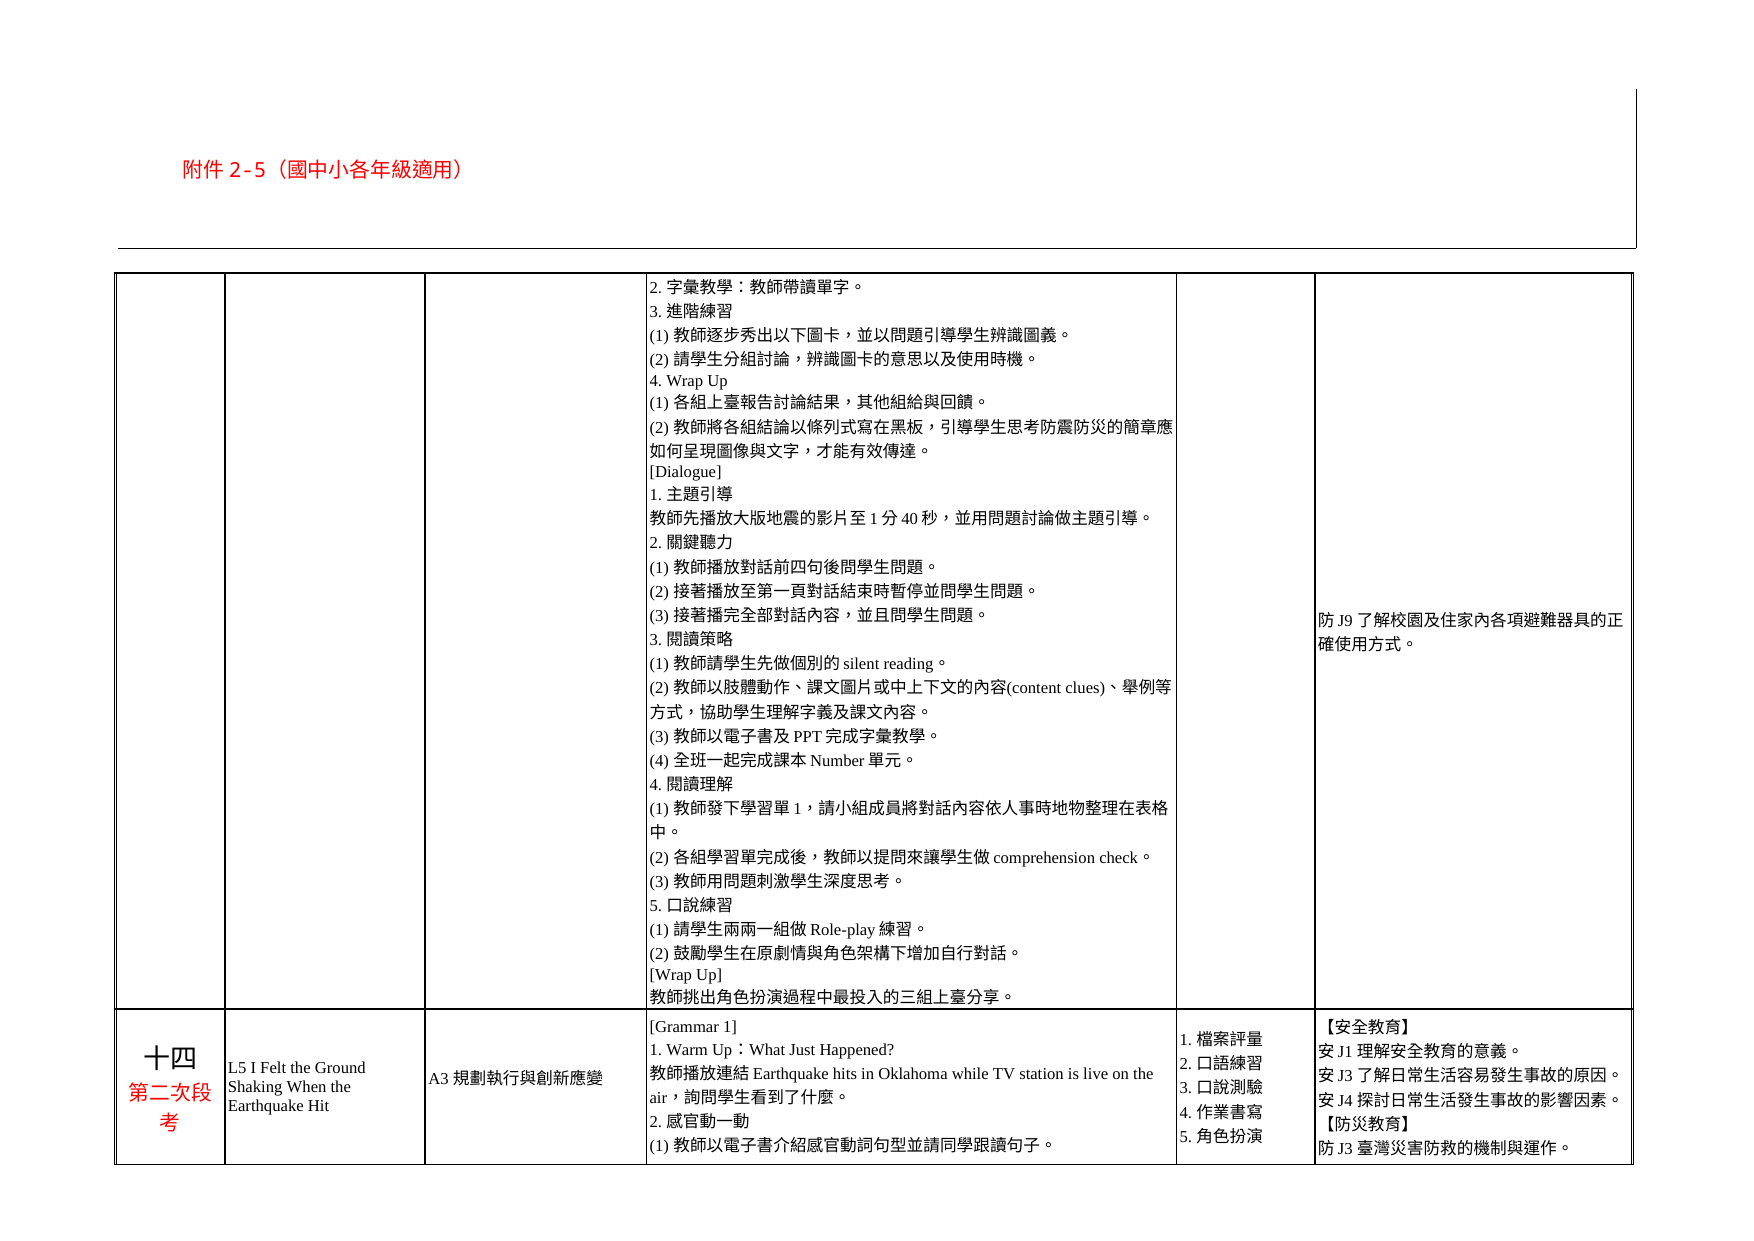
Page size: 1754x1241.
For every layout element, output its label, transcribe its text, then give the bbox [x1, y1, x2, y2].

table_cell [117, 274, 224, 1008]
table_cell 防J9 了解校園及住家內各項避難器具的正確使用方式。 [1316, 274, 1631, 1008]
table_cell [Grammar 1] 1. Warm Up：What Just Happened? 教師播放連結Earthquake hits in Oklahoma while TV station is live on the air，詢問學生看到了什麼。 2. 感官動一動 (1) 教師以電子書介紹感官動詞句型並請同學跟讀句子。 [647, 1010, 1176, 1164]
table_cell L5 I Felt the Ground Shaking When the Earthquake Hit [226, 1010, 424, 1164]
table_cell 十四 第二次段考 [117, 1010, 224, 1164]
table_cell 1. 檔案評量 2. 口語練習 3. 口說測驗 4. 作業書寫 5. 角色扮演 [1177, 1010, 1314, 1164]
table_cell [426, 274, 646, 1008]
table_cell [1177, 274, 1314, 1008]
table_cell A3 規劃執行與創新應變 [426, 1010, 646, 1164]
table_cell 【安全教育】 安J1 理解安全教育的意義。 安J3 了解日常生活容易發生事故的原因。 安J4 探討日常生活發生事故的影響因素。 【防災教育】 防J3 臺灣災害防救的機制與運作。 [1316, 1010, 1631, 1164]
table_cell 2. 字彙教學：教師帶讀單字。 3. 進階練習 (1) 教師逐步秀出以下圖卡，並以問題引導學生辨識圖義。 (2) 請學生分組討論，辨識圖卡的意思以及使用時機。 4. Wrap Up (1) 各組上臺報告討論結果，其他組給與回饋。 (2) 教師將各組結論以條列式寫在黑板，引導學生思考防震防災的簡章應如何呈現圖像與文字，才能有效傳達。 [Dialogue] 1. 主題引導 教師先播放大版地震的影片至1分40秒，並用問題討論做主題引導。 2. 關鍵聽力 (1) 教師播放對話前四句後問學生問題。 (2) 接著播放至第一頁對話結束時暫停並問學生問題。 (3) 接著播完全部對話內容，並且問學生問題。 3. 閱讀策略 (1) 教師請學生先做個別的silent reading。 (2) 教師以肢體動作、課文圖片或中上下文的內容(content clues)、舉例等方式，協助學生理解字義及課文內容。 (3) 教師以電子書及PPT完成字彙教學。 (4) 全班一起完成課本Number單元。 4. 閱讀理解 (1) 教師發下學習單1，請小組成員將對話內容依人事時地物整理在表格中。 (2) 各組學習單完成後，教師以提問來讓學生做comprehension check。 (3) 教師用問題刺激學生深度思考。 5. 口說練習 (1) 請學生兩兩一組做Role-play練習。 (2) 鼓勵學生在原劇情與角色架構下增加自行對話。 [Wrap Up] 教師挑出角色扮演過程中最投入的三組上臺分享。 [647, 274, 1176, 1008]
table_cell [226, 274, 424, 1008]
